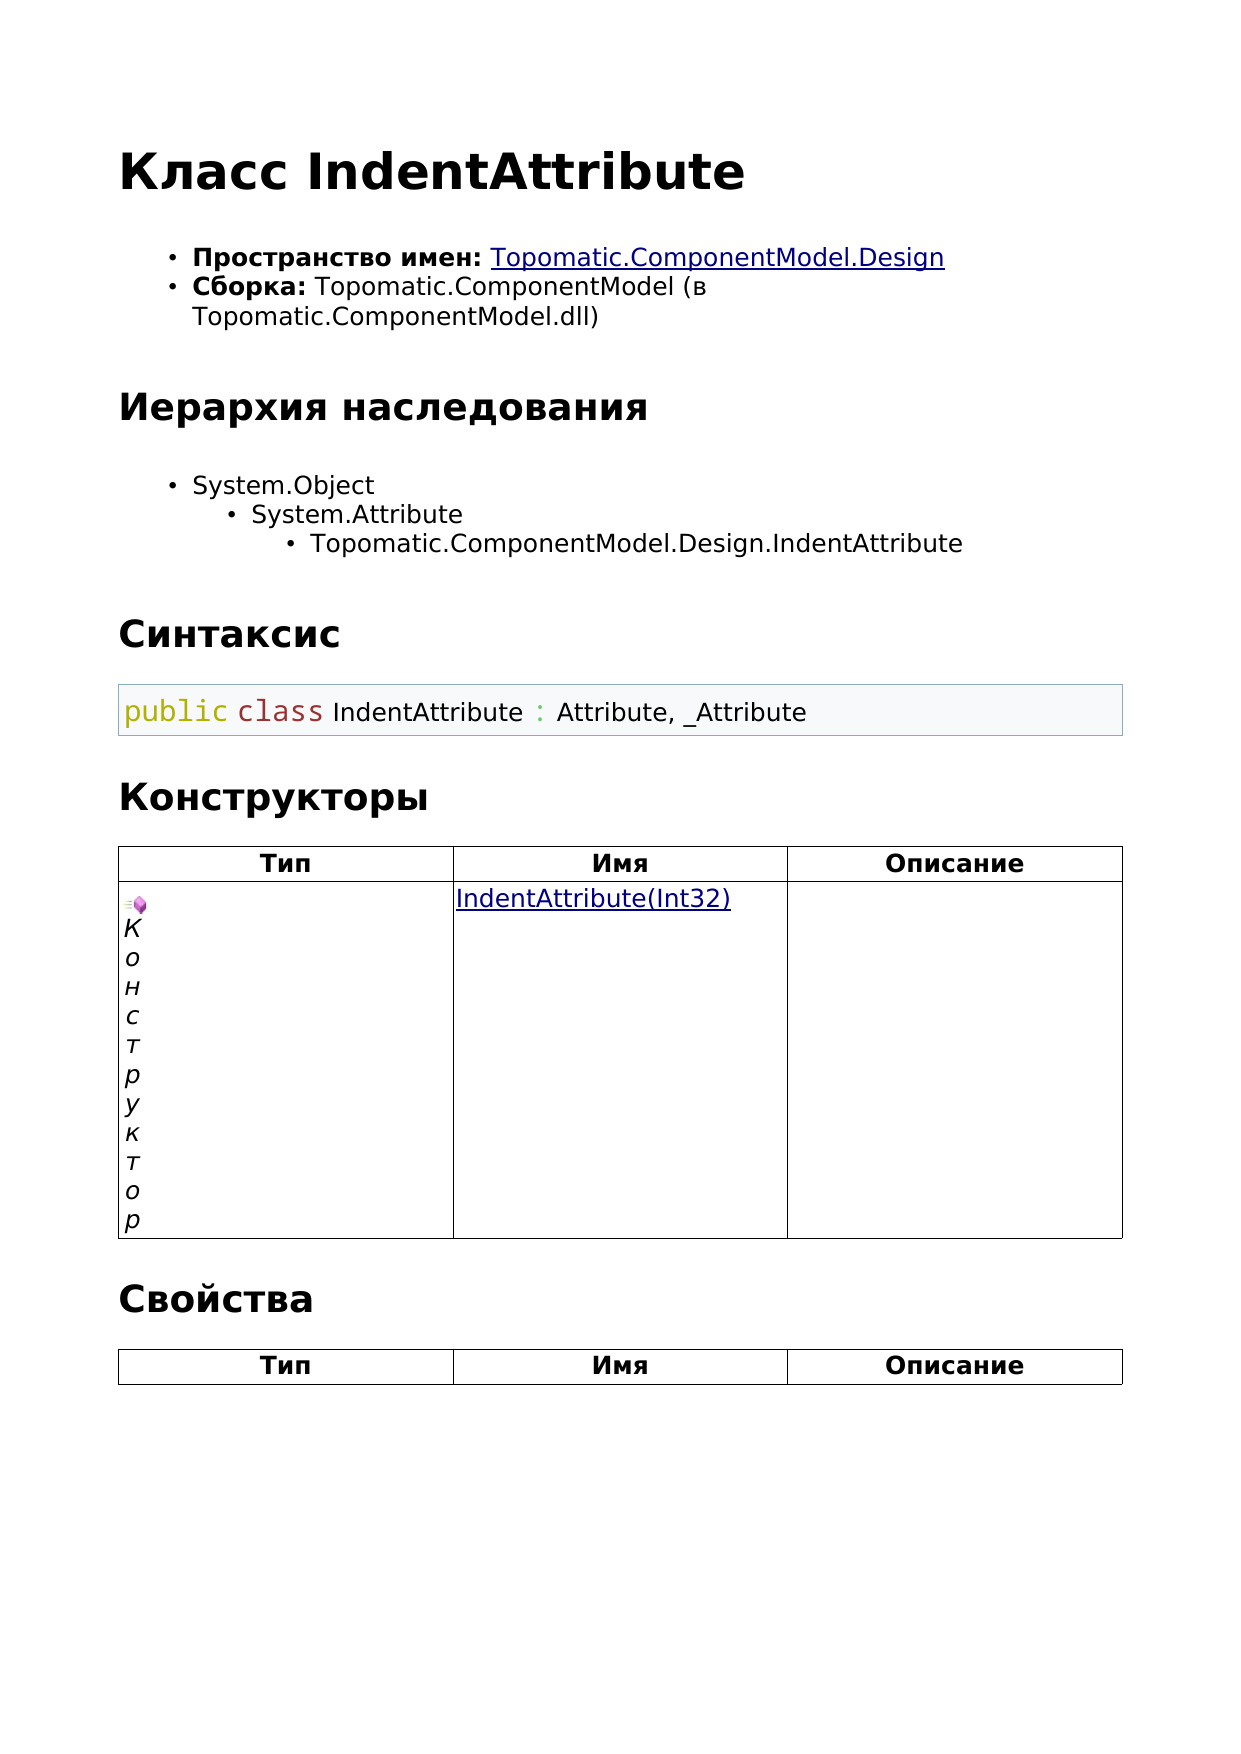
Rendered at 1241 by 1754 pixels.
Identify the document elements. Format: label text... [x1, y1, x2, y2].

table_header Имя [454, 847, 787, 881]
table_header Описание [788, 847, 1122, 881]
subtitle Иерархия наследования [118, 385, 1122, 429]
subtitle Синтаксис [118, 613, 1122, 657]
list Пространство имен: Topomatic.ComponentModel.Design [177, 243, 1122, 272]
list Topomatic.ComponentModel.Design.IndentAttribute [295, 529, 1122, 558]
table_header Имя [454, 1350, 787, 1384]
table_cell IndentAttribute(Int32) [454, 882, 787, 1238]
table_header Тип [119, 1350, 453, 1384]
table_header Описание [788, 1350, 1122, 1384]
subtitle Конструкторы [118, 775, 1122, 819]
subtitle Свойства [118, 1278, 1122, 1321]
table_cell [119, 882, 453, 1238]
table_cell [788, 882, 1122, 1238]
list System.Attribute [236, 500, 1122, 529]
list System.Object [177, 471, 1122, 500]
list Сборка: Topomatic.ComponentModel (в Topomatic.ComponentModel.dll) [177, 272, 1122, 331]
subtitle Класс IndentAttribute [118, 143, 1122, 201]
picture [121, 896, 147, 914]
table_header public class IndentAttribute : Attribute, _Attribute [119, 685, 1122, 735]
table_header Тип [119, 847, 453, 881]
